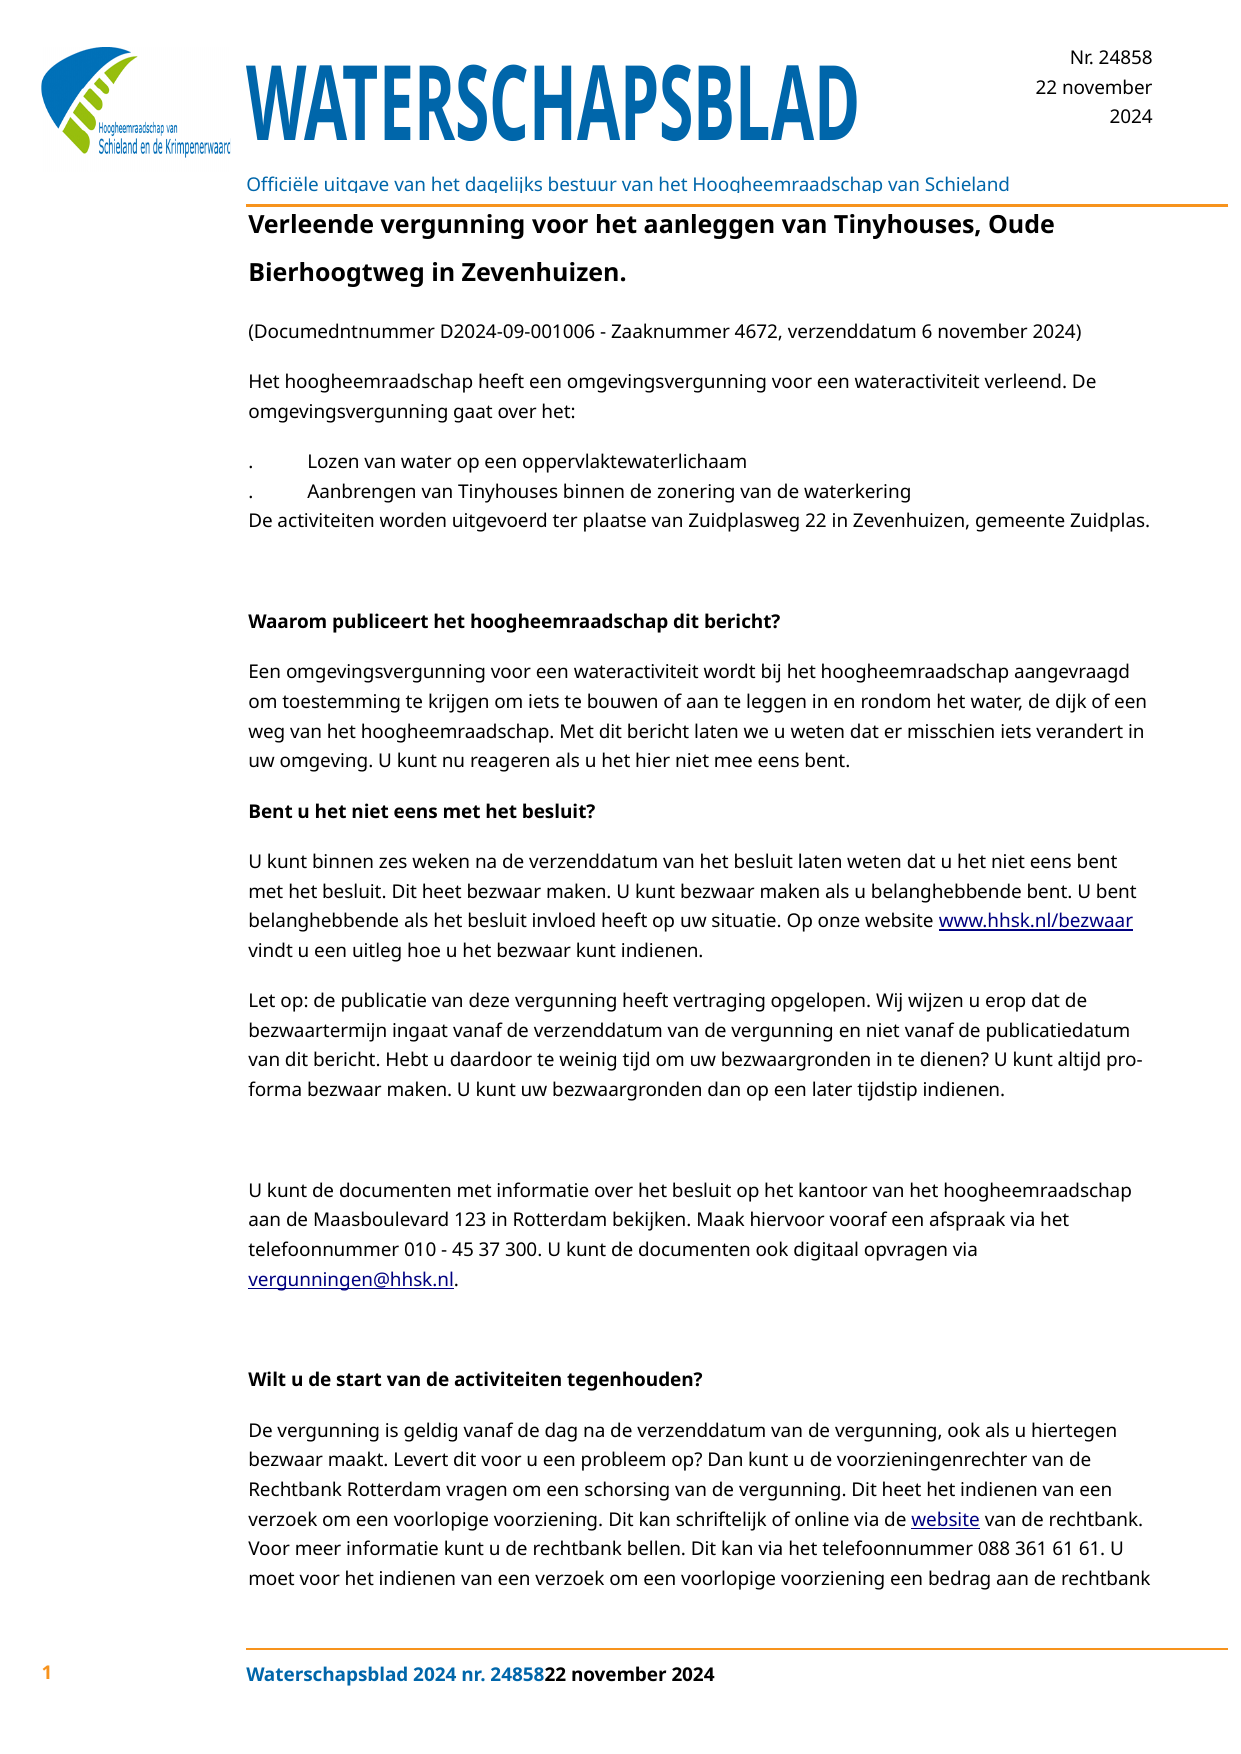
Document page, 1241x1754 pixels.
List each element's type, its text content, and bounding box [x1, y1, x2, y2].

text De activiteiten worden uitgevoerd ter plaatse van Zuidplasweg 22 in Zevenhuizen, gemeente Zuidplas. [248, 507, 1152, 533]
list Aanbrengen van Tinyhouses binnen de zonering van de waterkering [248, 478, 1152, 504]
text Verleende vergunning voor het aanleggen van Tinyhouses, Oude Bierhoogtweg in Zevenhuizen. [248, 207, 1152, 288]
picture [41, 47, 231, 172]
text Let op: de publicatie van deze vergunning heeft vertraging opgelopen. Wij wijzen u erop dat de bezwaartermijn ingaat vanaf de verzenddatum van de vergunning en niet vanaf de publicatiedatum van dit bericht. Hebt u daardoor te weinig tijd om uw bezwaargronden in te dienen? U kunt altijd pro-forma bezwaar maken. U kunt uw bezwaargronden dan op een later tijdstip indienen. [248, 987, 1152, 1102]
text Een omgevingsvergunning voor een wateractiviteit wordt bij het hoogheemraadschap aangevraagd om toestemming te krijgen om iets te bouwen of aan te leggen in en rondom het water, de dijk of een weg van het hoogheemraadschap. Met dit bericht laten we u weten dat er misschien iets verandert in uw omgeving. U kunt nu reageren als u het hier niet mee eens bent. [248, 659, 1152, 773]
text Wilt u de start van de activiteiten tegenhouden? [248, 1367, 1152, 1392]
text De vergunning is geldig vanaf de dag na de verzenddatum van de vergunning, ook als u hiertegen bezwaar maakt. Levert dit voor u een probleem op? Dan kunt u de voorzieningenrechter van de Rechtbank Rotterdam vragen om een schorsing van de vergunning. Dit heet het indienen van een verzoek om een voorlopige voorziening. Dit kan schriftelijk of online via de website van de rechtbank. Voor meer informatie kunt u de rechtbank bellen. Dit kan via het telefoonnummer 088 361 61 61. U moet voor het indienen van een verzoek om een voorlopige voorziening een bedrag aan de rechtbank [248, 1417, 1152, 1591]
text Bent u het niet eens met het besluit? [248, 798, 1152, 824]
text Het hoogheemraadschap heeft een omgevingsvergunning voor een wateractiviteit verleend. De omgevingsvergunning gaat over het: [248, 368, 1152, 424]
text U kunt de documenten met informatie over het besluit op het kantoor van het hoogheemraadschap aan de Maasboulevard 123 in Rotterdam bekijken. Maak hiervoor vooraf een afspraak via het telefoonnummer 010 - 45 37 300. U kunt de documenten ook digitaal opvragen via vergunningen@hhsk.nl. [248, 1177, 1152, 1292]
text U kunt binnen zes weken na de verzenddatum van het besluit laten weten dat u het niet eens bent met het besluit. Dit heet bezwaar maken. U kunt bezwaar maken als u belanghebbende bent. U bent belanghebbende als het besluit invloed heeft op uw situatie. Op onze website www.hhsk.nl/bezwaar vindt u een uitleg hoe u het bezwaar kunt indienen. [248, 848, 1152, 963]
text (Documedntnummer D2024-09-001006 - Zaaknummer 4672, verzenddatum 6 november 2024) [248, 318, 1152, 344]
list Lozen van water op een oppervlaktewaterlichaam [248, 448, 1152, 474]
text Waarom publiceert het hoogheemraadschap dit bericht? [248, 608, 1152, 634]
